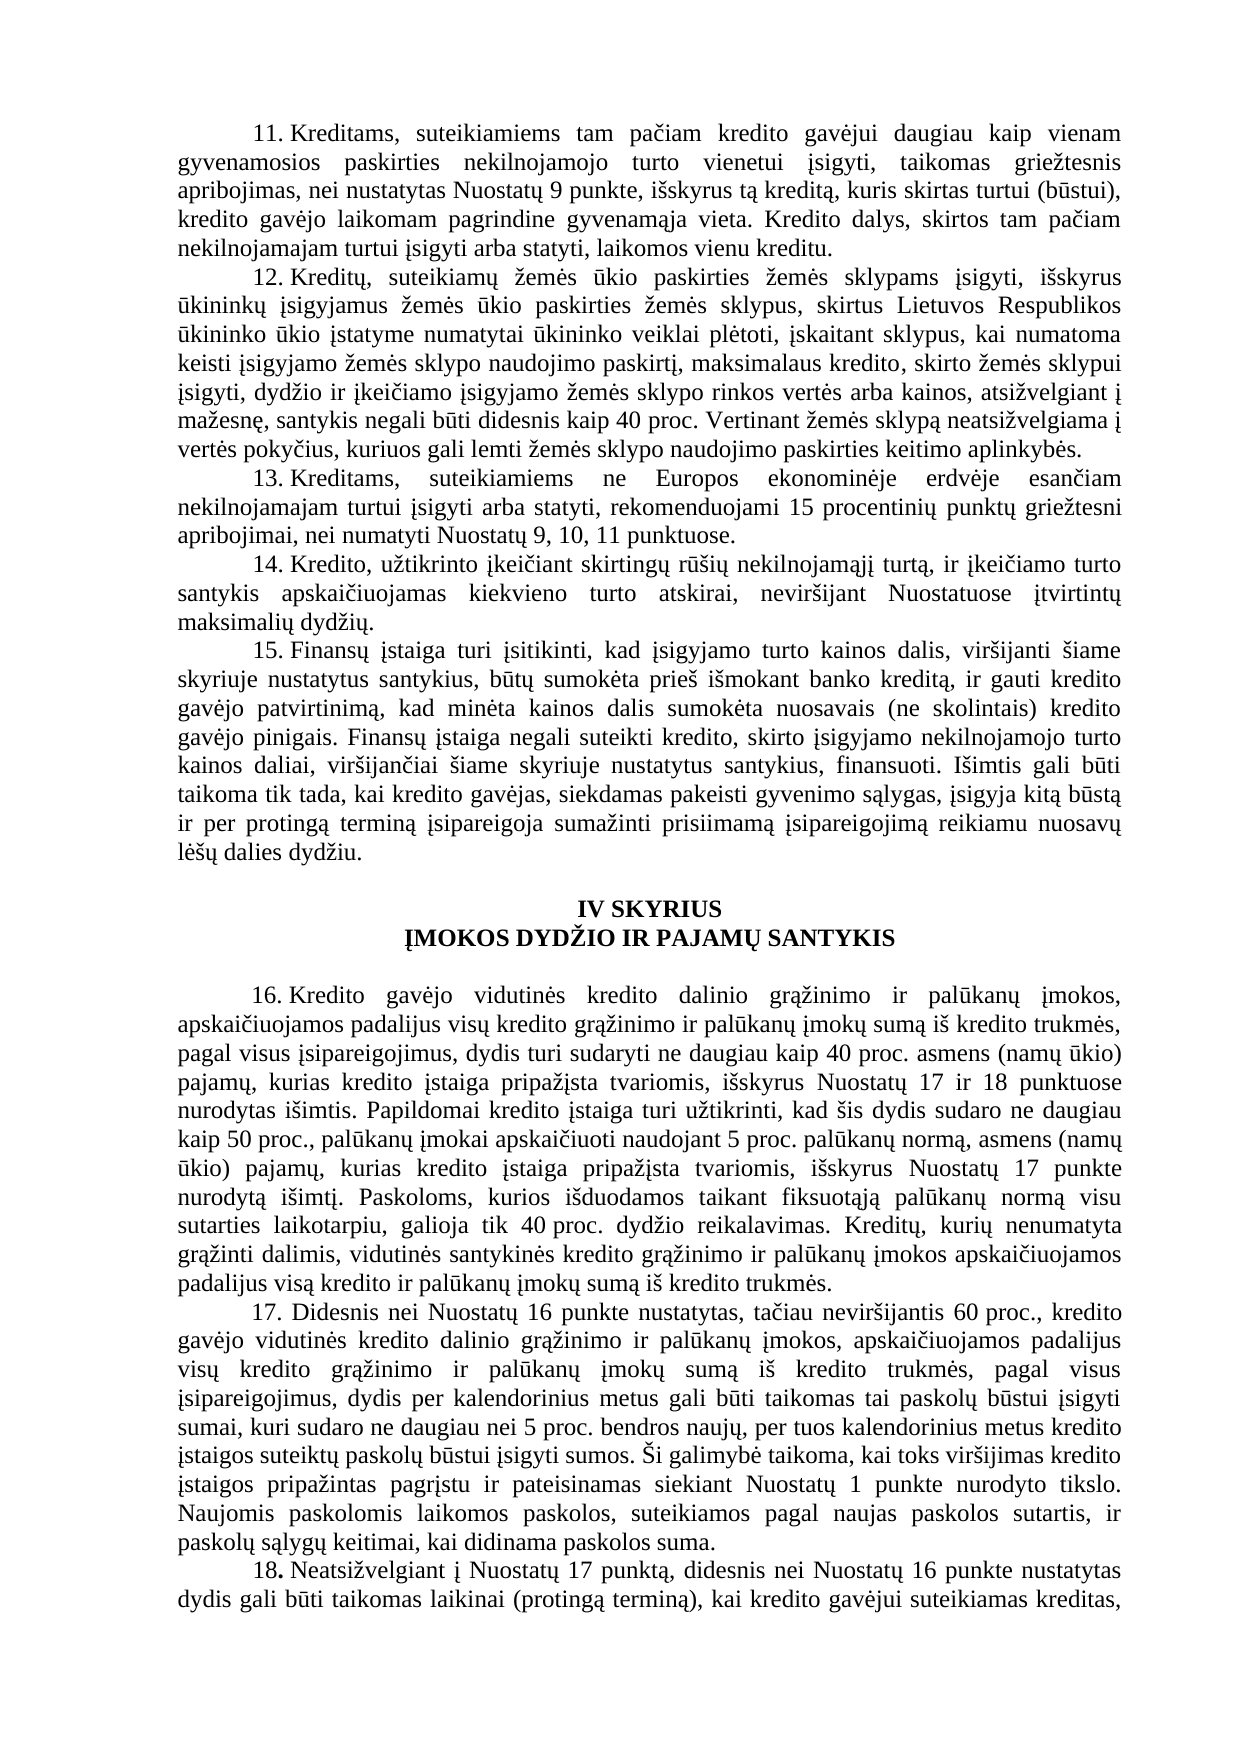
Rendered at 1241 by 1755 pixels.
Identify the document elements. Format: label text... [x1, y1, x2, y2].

text 17. Didesnis nei Nuostatų 16 punkte nustatytas, tačiau neviršijantis 60 proc., kredito gavėjo vidutinės kredito dalinio grąžinimo ir palūkanų įmokos, apskaičiuojamos padalijus visų kredito grąžinimo ir palūkanų įmokų sumą iš kredito trukmės, pagal visus įsipareigojimus, dydis per kalendorinius metus gali būti taikomas tai paskolų būstui įsigyti sumai, kuri sudaro ne daugiau nei 5 proc. bendros naujų, per tuos kalendorinius metus kredito įstaigos suteiktų paskolų būstui įsigyti sumos. Ši galimybė taikoma, kai toks viršijimas kredito įstaigos pripažintas pagrįstu ir pateisinamas siekiant Nuostatų 1 punkte nurodyto tikslo. Naujomis paskolomis laikomos paskolos, suteikiamos pagal naujas paskolos sutartis, ir paskolų sąlygų keitimai, kai didinama paskolos suma. [177, 1297, 1122, 1556]
text 14. Kredito, užtikrinto įkeičiant skirtingų rūšių nekilnojamąjį turtą, ir įkeičiamo turto santykis apskaičiuojamas kiekvieno turto atskirai, neviršijant Nuostatuose įtvirtintų maksimalių dydžių. [177, 549, 1122, 636]
text 13. Kreditams, suteikiamiems ne Europos ekonominėje erdvėje esančiam nekilnojamajam turtui įsigyti arba statyti, rekomenduojami 15 procentinių punktų griežtesni apribojimai, nei numatyti Nuostatų 9, 10, 11 punktuose. [177, 463, 1122, 549]
text 18. Neatsižvelgiant į Nuostatų 17 punktą, didesnis nei Nuostatų 16 punkte nustatytas dydis gali būti taikomas laikinai (protingą terminą), kai kredito gavėjui suteikiamas kreditas, [177, 1556, 1122, 1613]
text 16. Kredito gavėjo vidutinės kredito dalinio grąžinimo ir palūkanų įmokos, apskaičiuojamos padalijus visų kredito grąžinimo ir palūkanų įmokų sumą iš kredito trukmės, pagal visus įsipareigojimus, dydis turi sudaryti ne daugiau kaip 40 proc. asmens (namų ūkio) pajamų, kurias kredito įstaiga pripažįsta tvariomis, išskyrus Nuostatų 17 ir 18 punktuose nurodytas išimtis. Papildomai kredito įstaiga turi užtikrinti, kad šis dydis sudaro ne daugiau kaip 50 proc., palūkanų įmokai apskaičiuoti naudojant 5 proc. palūkanų normą, asmens (namų ūkio) pajamų, kurias kredito įstaiga pripažįsta tvariomis, išskyrus Nuostatų 17 punkte nurodytą išimtį. Paskoloms, kurios išduodamos taikant fiksuotąją palūkanų normą visu sutarties laikotarpiu, galioja tik 40 proc. dydžio reikalavimas. Kreditų, kurių nenumatyta grąžinti dalimis, vidutinės santykinės kredito grąžinimo ir palūkanų įmokos apskaičiuojamos padalijus visą kredito ir palūkanų įmokų sumą iš kredito trukmės. [177, 981, 1122, 1297]
text 12. Kreditų, suteikiamų žemės ūkio paskirties žemės sklypams įsigyti, išskyrus ūkininkų įsigyjamus žemės ūkio paskirties žemės sklypus, skirtus Lietuvos Respublikos ūkininko ūkio įstatyme numatytai ūkininko veiklai plėtoti, įskaitant sklypus, kai numatoma keisti įsigyjamo žemės sklypo naudojimo paskirtį, maksimalaus kredito, skirto žemės sklypui įsigyti, dydžio ir įkeičiamo įsigyjamo žemės sklypo rinkos vertės arba kainos, atsižvelgiant į mažesnę, santykis negali būti didesnis kaip 40 proc. Vertinant žemės sklypą neatsižvelgiama į vertės pokyčius, kuriuos gali lemti žemės sklypo naudojimo paskirties keitimo aplinkybės. [177, 262, 1122, 463]
text IV SKYRIUS [177, 894, 1122, 923]
text 15. Finansų įstaiga turi įsitikinti, kad įsigyjamo turto kainos dalis, viršijanti šiame skyriuje nustatytus santykius, būtų sumokėta prieš išmokant banko kreditą, ir gauti kredito gavėjo patvirtinimą, kad minėta kainos dalis sumokėta nuosavais (ne skolintais) kredito gavėjo pinigais. Finansų įstaiga negali suteikti kredito, skirto įsigyjamo nekilnojamojo turto kainos daliai, viršijančiai šiame skyriuje nustatytus santykius, finansuoti. Išimtis gali būti taikoma tik tada, kai kredito gavėjas, siekdamas pakeisti gyvenimo sąlygas, įsigyja kitą būstą ir per protingą terminą įsipareigoja sumažinti prisiimamą įsipareigojimą reikiamu nuosavų lėšų dalies dydžiu. [177, 636, 1122, 866]
text ĮMOKOS DYDŽIO IR PAJAMŲ SANTYKIS [177, 923, 1122, 952]
text 11. Kreditams, suteikiamiems tam pačiam kredito gavėjui daugiau kaip vienam gyvenamosios paskirties nekilnojamojo turto vienetui įsigyti, taikomas griežtesnis apribojimas, nei nustatytas Nuostatų 9 punkte, išskyrus tą kreditą, kuris skirtas turtui (būstui), kredito gavėjo laikomam pagrindine gyvenamąja vieta. Kredito dalys, skirtos tam pačiam nekilnojamajam turtui įsigyti arba statyti, laikomos vienu kreditu. [177, 118, 1122, 262]
